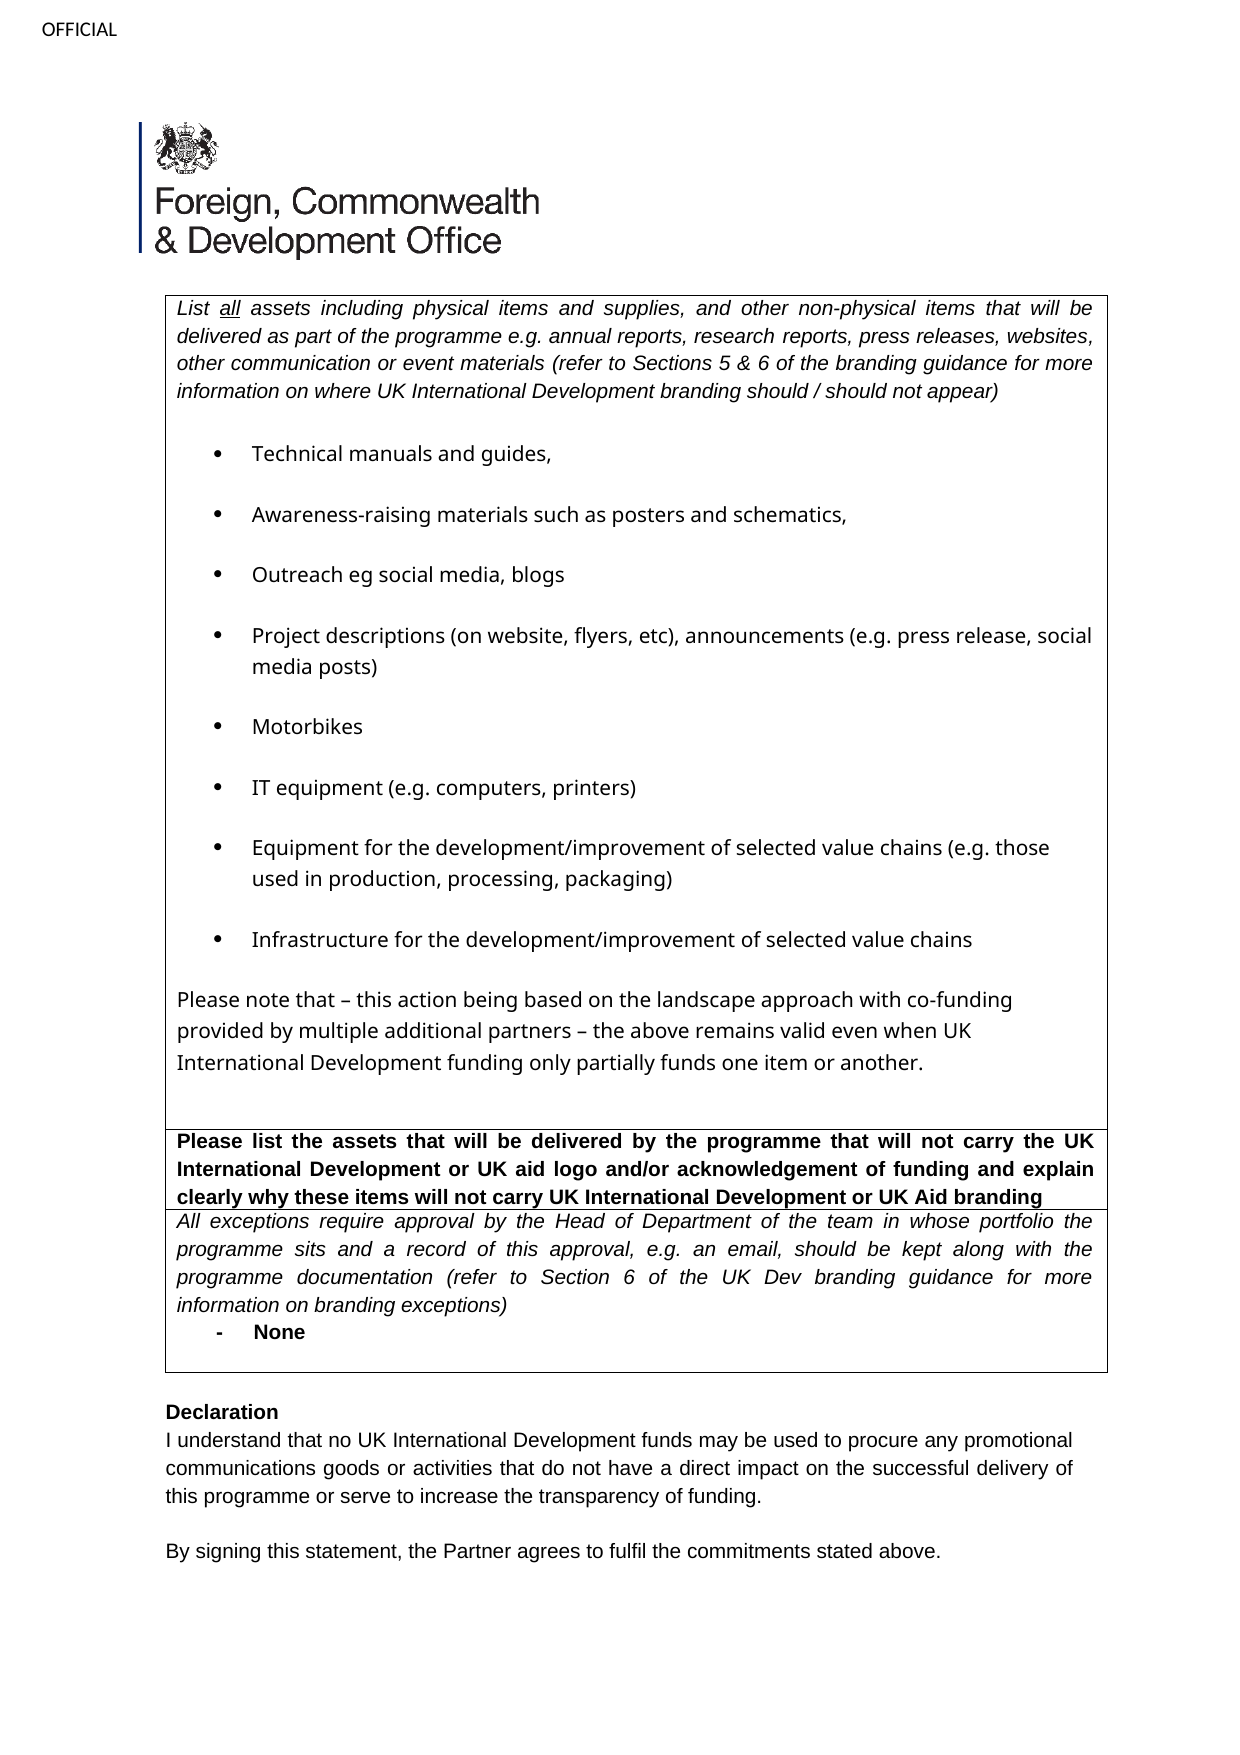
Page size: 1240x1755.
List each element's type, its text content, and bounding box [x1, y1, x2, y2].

table_cell All exceptions require approval by the Head of Department of the team in whose portfolio the programme sits and a record of this approval, e.g. an email, should be kept along with the programme documentation (refer to Section 6 of the UK Dev branding guidance for more information on branding exceptions) None [166, 1210, 1107, 1372]
table_cell Please list the assets that will be delivered by the programme that will not carry the UK International Development or UK aid logo and/or acknowledgement of funding and explain clearly why these items will not carry UK International Development or UK Aid branding [166, 1130, 1107, 1209]
table_cell List all assets including physical items and supplies, and other non-physical items that will be delivered as part of the programme e.g. annual reports, research reports, press releases, websites, other communication or event materials (refer to Sections 5 & 6 of the branding guidance for more information on where UK International Development branding should / should not appear) Technical manuals and guides, Awareness-raising materials such as posters and schematics, Outreach eg social media, blogs Project descriptions (on website, flyers, etc), announcements (e.g. press release, social media posts) Motorbikes IT equipment (e.g. computers, printers) Equipment for the development/improvement of selected value chains (e.g. those used in production, processing, packaging) Infrastructure for the development/improvement of selected value chains Please note that – this action being based on the landscape approach with co-funding provided by multiple additional partners – the above remains valid even when UK International Development funding only partially funds one item or another. [166, 296, 1107, 1129]
picture [138, 122, 541, 260]
text By signing this statement, the Partner agrees to fulfil the commitments stated above. [165, 1540, 1074, 1563]
text Declaration I understand that no UK International Development funds may be used to procure any promotional communications goods or activities that do not have a direct impact on the successful delivery of this programme or serve to increase the transparency of funding. [165, 1401, 1074, 1507]
